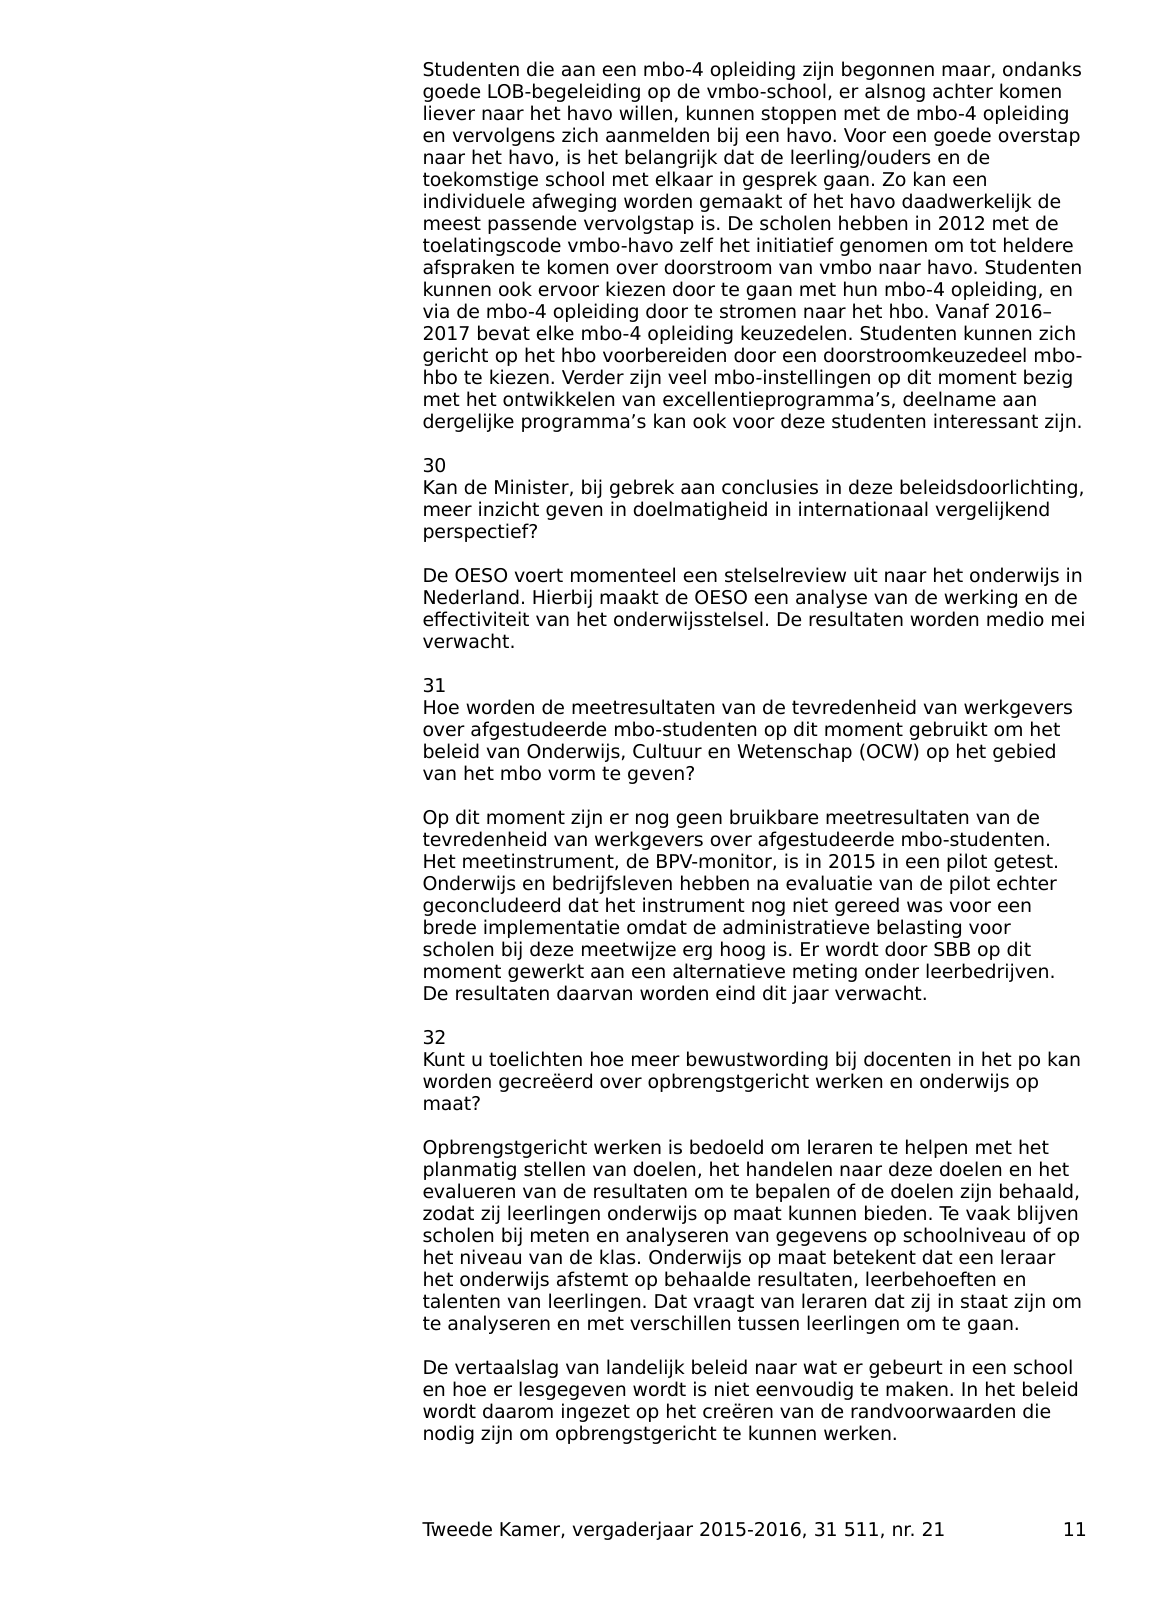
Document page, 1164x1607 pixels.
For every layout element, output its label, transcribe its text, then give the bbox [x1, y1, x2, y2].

text Kunt u toelichten hoe meer bewustwording bij docenten in het po kan worden gecreëerd over opbrengstgericht werken en onderwijs op maat? [422, 1049, 1087, 1115]
text Studenten die aan een mbo-4 opleiding zijn begonnen maar, ondanks goede LOB-begeleiding op de vmbo-school, er alsnog achter komen liever naar het havo willen, kunnen stoppen met de mbo-4 opleiding en vervolgens zich aanmelden bij een havo. Voor een goede overstap naar het havo, is het belangrijk dat de leerling/ouders en de toekomstige school met elkaar in gesprek gaan. Zo kan een individuele afweging worden gemaakt of het havo daadwerkelijk de meest passende vervolgstap is. De scholen hebben in 2012 met de toelatingscode vmbo-havo zelf het initiatief genomen om tot heldere afspraken te komen over doorstroom van vmbo naar havo. Studenten kunnen ook ervoor kiezen door te gaan met hun mbo-4 opleiding, en via de mbo-4 opleiding door te stromen naar het hbo. Vanaf 2016–2017 bevat elke mbo-4 opleiding keuzedelen. Studenten kunnen zich gericht op het hbo voorbereiden door een doorstroomkeuzedeel mbo-hbo te kiezen. Verder zijn veel mbo-instellingen op dit moment bezig met het ontwikkelen van excellentieprogramma’s, deelname aan dergelijke programma’s kan ook voor deze studenten interessant zijn. [422, 59, 1087, 433]
text Kan de Minister, bij gebrek aan conclusies in deze beleidsdoorlichting, meer inzicht geven in doelmatigheid in internationaal vergelijkend perspectief? [422, 477, 1087, 543]
text Opbrengstgericht werken is bedoeld om leraren te helpen met het planmatig stellen van doelen, het handelen naar deze doelen en het evalueren van de resultaten om te bepalen of de doelen zijn behaald, zodat zij leerlingen onderwijs op maat kunnen bieden. Te vaak blijven scholen bij meten en analyseren van gegevens op schoolniveau of op het niveau van de klas. Onderwijs op maat betekent dat een leraar het onderwijs afstemt op behaalde resultaten, leerbehoeften en talenten van leerlingen. Dat vraagt van leraren dat zij in staat zijn om te analyseren en met verschillen tussen leerlingen om te gaan. [422, 1137, 1087, 1335]
text Op dit moment zijn er nog geen bruikbare meetresultaten van de tevredenheid van werkgevers over afgestudeerde mbo-studenten. Het meetinstrument, de BPV-monitor, is in 2015 in een pilot getest. Onderwijs en bedrijfsleven hebben na evaluatie van de pilot echter geconcludeerd dat het instrument nog niet gereed was voor een brede implementatie omdat de administratieve belasting voor scholen bij deze meetwijze erg hoog is. Er wordt door SBB op dit moment gewerkt aan een alternatieve meting onder leerbedrijven. De resultaten daarvan worden eind dit jaar verwacht. [422, 807, 1087, 1005]
text De OESO voert momenteel een stelselreview uit naar het onderwijs in Nederland. Hierbij maakt de OESO een analyse van de werking en de effectiviteit van het onderwijsstelsel. De resultaten worden medio mei verwacht. [422, 565, 1087, 653]
text De vertaalslag van landelijk beleid naar wat er gebeurt in een school en hoe er lesgegeven wordt is niet eenvoudig te maken. In het beleid wordt daarom ingezet op het creëren van de randvoorwaarden die nodig zijn om opbrengstgericht te kunnen werken. [422, 1357, 1087, 1445]
text 31 [422, 675, 1087, 697]
text 30 [422, 455, 1087, 477]
text Hoe worden de meetresultaten van de tevredenheid van werkgevers over afgestudeerde mbo-studenten op dit moment gebruikt om het beleid van Onderwijs, Cultuur en Wetenschap (OCW) op het gebied van het mbo vorm te geven? [422, 697, 1087, 785]
text 32 [422, 1027, 1087, 1049]
